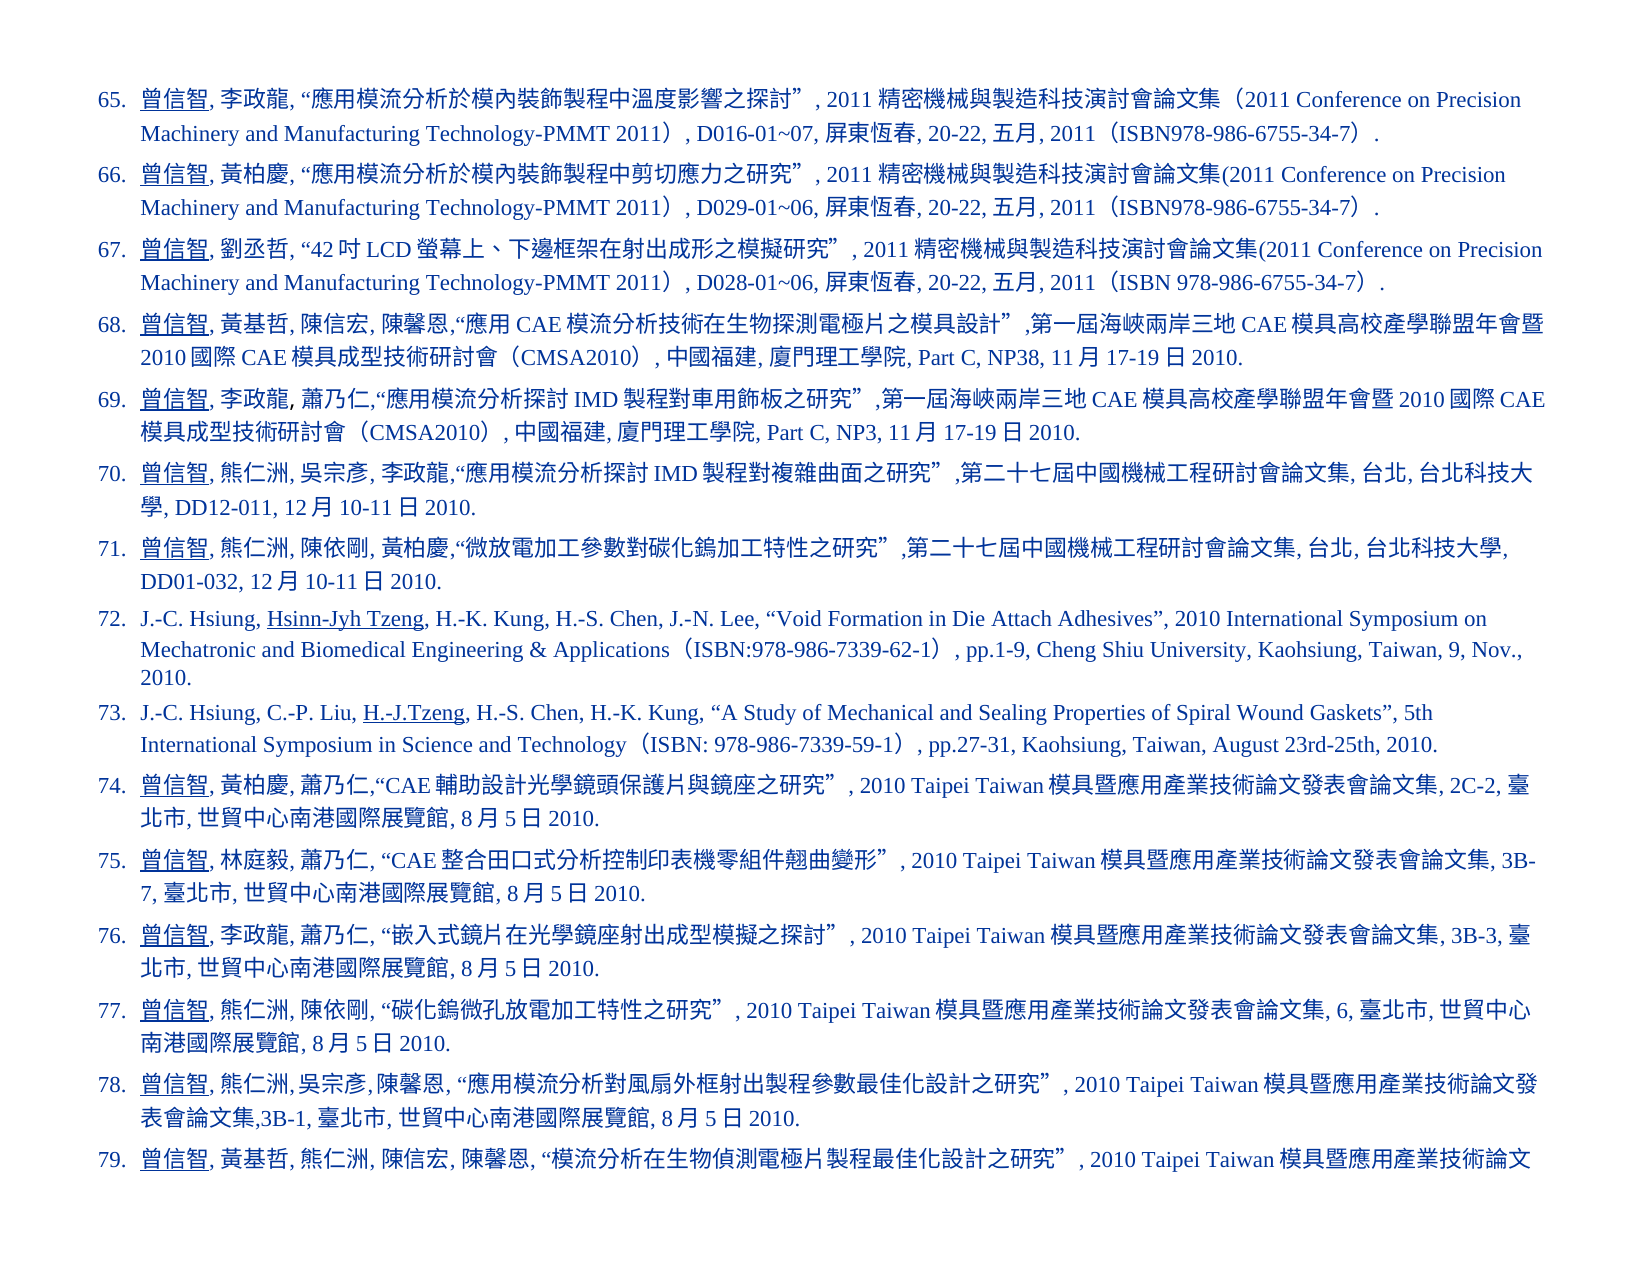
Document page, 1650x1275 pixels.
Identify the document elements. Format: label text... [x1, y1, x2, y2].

table_cell 曾信智、徐志芳, “探討模流分析塑膠射出本體優化製程研究”, 屏東, PMMT2022 第20屆精密機械與製造科技研討會, 2022. 曾信智、徐志芳, “摺疊拐杖傘改良設計研究”, 屏東, PMMT2022 第20屆精密機械與製造科技研討會, 2022. 曾信智、李佑恩、林沅昭、徐松華、吳昕展, “智慧控制收納盒”, 屏東, PMMT2022 第20屆精密機械與製造科技研討會, 2022. 曾信智、王伯維, “探討分析濾水器外殼優化製程之研究”, 國立虎尾科技大學, 中國機械工程學會第三十八屆全國學術研討會(2021CSME), 2021. Hsinn-Jyh Tzeng, Jing-Ru Yang, “'A Study on Intelligent Control Shoe Box with Dehumidification and Deodorization”, 2021 International Symposium on Novel and Sustainable Technology(ISNST 2021) Tainan, Taiwan, 2021. Hsinn-Jyh Tzeng, Zhi-Fang Xu, “Investigation an Improved and Invented Design of Cane Umbrella”, 2021 International Symposium on Novel and Sustainable Technology(ISNST 2021) Tainan, Taiwan, 2021. Hsinn-Jyh Tzeng, Bo-Wei Wang “A Study on Design of a Pharmaceutical Dehumidification Box with Multi-Functions”, 2021 International Symposium on Novel and Sustainable Technology(ISNST 2021) Tainan, Taiwan, 2021. 曾信智、黃銘政、楊靜茹、黃盈慈, “精密金屬射出成形拋光製程優化研究”, 屏東, PMMT2021 第19屆精密機械與製造科技研討會, 2021. Zhi-Fang Xu, Hsinn-Jyh Tzeng, “ A Study of the Folding Umbrella Stick with Solar-Powered LED Lighting”, 19th International Symposium on Advanced Technology (ISAT-19) Laguna, 2021. Zhi-Fang Xu, Hsinn-Jyh Tzeng, “'Investigation the Folding umbrella stick with solar powered LED lighting”, The 14th International Symposium in Science and Technology, Bangkok, International Symposium on Novel and Sustainable Technology, (2020ISNST) Tainan, Taiwan, 2020. Hsinn-Jyh Tzeng, Cheng-Jhe Liou, Jen-Chou Hsiung, Zhi-Fang Xu, “A Study of Using Mold Flow Analysis to Discuss Over-Molding Injection on Complex Surface Defects”, 'The 14th International Symposium in Science and Technology, Bangkok, International Symposium on Novel and Sustainable Technology, (2020ISNST) Tainan, Taiwan, 2020. H. J. Tzeng, Ting-Wen Chu, Zhi-Fang Xu “A Study of Lapping Applied to Micro Finishing on Complex Surfaces”, The 14th International Symposium in Science and Technology, Bangkok, International Symposium on Novel and Sustainable Technology, (2020ISNST) Tainan, Taiwan, 2020. 徐志芳、曾信智、倪瑋志、王偉丞, “太陽能發電LED摺疊拐杖傘研究”, 國立虎尾科技大學, 中國機械工程學會第三十七屆全國學術研討會(CSME2020), 2020. H. J. Tzeng, “'Investigation the Precision Metal Injection Molding on Stainless Steel for Optimization Process”, The 14th International Symposium in Science and Technology, International Symposium on Novel and Sustainable Technology, (2019ISNST) Tainan, Taiwan, 2019. 曾信智、熊仁洲、黃銘政、林鈺祥, “探討金屬射出AISI 316L不銹鋼對拋光製程優化參數之研究”, 國立師範大學, 中國機械工程學會第三十六屆全國學術研討會, 2019 J. -C. Hsiung, J. -H. Wu, H. -K. Kung, H. -J. Tzeng, “Application of Cryogenic Treatment to Enhance the Tool Life of the TiAlN Coated Tungsten Carbide Milling Cutter”, 'The 14th International Symposium in Science and Technology, Bangkok, Thailand ISST 2019. 曾信智, 熊仁洲, 陳信宏,王伯維, “模流分析對射出電極片製程最佳化研究”, 屏東, PMMT2019精密機械與製造科技研討會, 2019. 曾信智, 陳信宏,“應用模流分析對生醫電極片製程最佳化條件之研究”, 國立中正大學, 中國機械工程學會第三十五屆全國學術研討會, 2018. 曾信智, 黃銘政,“應用精密金屬射出對AISI 316L不鏽鋼製程參數優化之研究”, 國立中興大學, 2018台灣精密工程科技研討會, 2018. 熊仁洲, 曾信智, 龔皇光,“鈦合金引擎托架孔加工變形之研究與改善”, 高雄市, 107中華民國品質學會研討會, 2018. H.-J. Tzeng, H.-H. Chen, “The study of Optimization Process of Bio-Detection Electrode by using Mold Flow Analysis”, 2018 International Symposium on Novel and Sustainable Technology (2018 ISNST), Tainan, Taiwan, 2018. J.-C. Hsiung,H.-M. Tsai, H.-J. Tzeng, P.-Y. Lin, J.-C. Chen, “Failure Analysis of the Wheel Flange Lubricator and Bracket”, 2018The 13th International Symposium in Science and Technology, Kaohsiung, Taiwan, 2018. 曾信智, 熊仁洲,“應用模流分析探討塑膠射出成型最佳製程參數之研究”, 屏東, PMMT2018精密機械與製造科技研討會, 2018. 曾信智, 熊仁洲, 黃銘政,“應用模流分析對金屬射出製程最佳化研究”, 台中市, 中國機械工程學會第三十四屆全國學術研討會, 2017. 熊仁洲, 曾信智, 龔皇光,“Inconel 718發動機短機匣加工變形之研究與改善”, 高雄市, 106中華民國品質學會研討會, 2017. J.-C. Hsiung, Y.-H. Cheng, H.-J. Tzeng, C.-K. Hsiao, S.-W. Yang, H.S, Chen,“Study of the Application of Cryogenic Treatment on Bone Saw Blade to Decrease Temperature Rise and Wear During Bone Cutting”, The 12th INTERNATIONAL SYMPOSIUM IN SCIENCE AND TECHNOLOGY, 檳城島喬治市, 2017. 曾信智 、黃銘政、鄧光志,“探討淨水器本體最佳化製程分析之研究”, 新竹, 中國機械工程學會第三十三屆全國學術研討會論文, 2016. 曾信智, 熊仁洲, 鄧光志,“螺旋研拋法對金屬射出316L不銹鋼表面精修研究”, 新竹, 2016 台灣精密工程技術研討會, 2016. Hsinn-Jyh Tzeng, Po-Chin Huang,“A Study in The Discussion of The effect of In-Mold Decoration Process for Shear Stress through Mold Flow Analysis”, 2016 International Symposium on Novel and Sustainable Technology, Tainan, Taiwan, 2016. Hsinn-Jyh Tzeng, Jen-Chou Hsiung, Cheng-Lung Lee, “The Study of Using Mold Flow Analysis to Investigate The Effect of Temperature for In-Mold Decoration Process”, 2016 International Symposium on Novel and Sustainable Technology, Tainan, Taiwan, 2016. 熊仁洲、曾信智、賴柏丞,“下水道管材接頭翹曲變形之研究”, 台北市, 2016模具暨應用產業技術論文, 2016. 曾信智、熊仁洲、林炎成,“探討濾水器本體最佳化製程分析之研究”, 屏東, PMMT2016精密機械與製造科技研討會屏東, 2016. 曾信智、熊仁洲、林炎成、鄧文斌,“探討金屬射出牙套最佳化製程分析之研究”, 屏東, PMMT2016精密機械與製造科技研討會屏東, 2016. Hsinn-Jyh Tzeng, Cheng-Jhe Liou, Chung-Ming Tsai and Li-Ming Chu,“A Study of Mold Flow Analysis in Over-Molding of the Plastic Handle”, 2015-ISNST Symposium(2015國際奈米研討會), Tainan, Taiwan, 2015. Li-Ming Chu, Zong-wei Huang, Jer-Jia Sheu, Hsinn-Jyh Tzeng, and Wei-Chin Chang,“EFFECTS OF MICROPOLAR LUBRICANTS ON PURE SQUEEZE EHL MOTION OF CIRCULAR CONTACTS UNDER CONSTANT LOAD CONDITION”, 2015-ISNST Symposium(2015國際奈米研討會), Tainan, Taiwan, 2015. Jen-Chou Hsiung, Chih-Kun Hsiao, H.-J Tzeng, J.-N. Lee, H.-S. Chen, H.-K. Kung, “Influence of cryogenic treatment and coating on heat generation and wear resistance during bone drilling”, The 10th International Symposium in Science and Technology 2015, 曼谷, 2015. 曾信智、熊仁洲、林炎成、黃銘政,“應用模流分析探討精密金屬射出成型最佳製程參數之研究”, 2015精密機械與製造科技研討會, 屏東, 2015(ISBN978-986-88284-3-8). 曾信智,鄧文斌,“應用模流分析探討精密金屬牙套製程參數優化之研究”, 2014模具暨應用產業技術論文, 台北市, 2014. 曾信智、鄧光志、鄧文斌、黃百毅,“複合螺旋研拋機制對生醫等級316L不銹鋼表面特性之影響”, NMC2014第十八屆奈米工程暨微系統技術研討會, 台南市, 2014. J.-C. Hsiung, Hsinn-Jyh Tzeng, H.-K. Kung, H.-S. Chen,“Effect of Cryogenic Treatment on the Performance of Tugnsten Carbide Tool”, 9th International Symposium in Science and Technology, Kaohsiung, Taiwan, 2014. 曾信智、熊仁洲、鄧光志,“應用複合螺旋研拋法對金屬射出成型表面特性之研究”, 2014 精密機械與製造科技研討會, 屏東, 2014. J.-C. Hsiung, G.H. Tan, H.-J Tzeng, H.-S. Chen, H.-K. Kung,“The Study of Wear Resistance of the Artificial Knee Joint”, 2013 International Symposium on Mechatronic and Biomedical Engineering & Applications, Kaohsiung, Taiwan, 2013. 熊仁洲,黃國峻,曾信智,“織袋機凸輪輕量化設計之研究”, 2013空軍官校航空電子學術研討會, 高雄市, 2013. 曾信智,黃銘政, 吳光國,鄭仲景,“應用模流分析探討淨水器底座製程參數優化之研究”, 2013模具暨應用產業技術論文發表會, 台北市, 2013. 曾信智,黃銘政,鄧光志,陳建良,“複合精微渦流研拋法特性之研究”, 2013模具暨應用產業技術論文發表會, 台北市, 2013. 曾信智、鄧光志、黃銘政,“精微磁力螺旋複合研拋技術應用於複雜曲面之研究”, 2013 Conference on Precision Machinery and Manufacturing Technology-PMMT 2013, 屏東, 2013. 曾信智、黃銘政、鄧光志,“精密金屬射出齒科矯正器製程拋光之研究”, 2013 Conference on Precision Machinery and Manufacturing Technology-PMMT 2013, 屏東, 2013. 曾信智、黃銘政、鄧光志,“家電淨水器塑膠製品精進設計之研究”, 2013 Conference on Precision Machinery and Manufacturing Technology－PMMT 2013, 屏東, 2013. 曾信智、黃銘政、鄧光志,“精微磁力螺旋複合研拋技術應用於複雜曲面之研究”, 行政院國科會100年度固力學門計畫成果報告, 國立中山大學，高雄市, 2012. 曾信智、熊仁洲、甘晏璇、鄧光志,“應用模流分析探討氣體輔助射出成型製程優化之研究”, 中國機械工程學會第二十九屆全國學術研討會, 國立中山大學，高雄市, 2012. 熊仁洲、鄭牧謙、曾信智、龔皇光,“應用超冷處理提升鎢鋼刀具壽命之研究”, 中國機械工程學會第二十九屆全國學術研討會, 國立中山大學，高雄市, 2012. 曾信智、熊仁洲、甘晏璇,“車用電視邊框射出製程優化之研究”, 中華民國第十六屆車輛工程學術研討會, 國立臺北科技大學車輛工程系, 台灣台北, 2012. 曾信智、熊仁洲、劉丞哲、黃銘政、鄧光志,“應用模流分析探討雙料射出成形對螺絲起子把手表面缺陷之研究”, 中華民國第十六屆車輛工程學術研討會, 南開科技大學, 台灣南投, 2012. J.-C. Hsiung, H.-J Tzeng, H.-K. Kung, H.-S. Chen,“A Study of Thermal Spray Coating on Artificial Knee Joints”, 2012 International Symposium on Mechatronic and Biomedical Engineering & Applications, Cheng Shiu University, Kaohsiung, Taiwan, 2012. 曾信智、甘晏璇、吳光國、鄭仲景,“42吋邊框射出製程優化之研究”, 2012模具暨應用產業技術論文發表會, 臺北市, 世貿中心南港國際展覽館, 2012. 曾信智、甘晏璇、吳光國、鄭仲景,“淨水器外殼射出破裂優化之研究”, 2012模具暨應用產業技術論文發表會, 臺北市, 世貿中心南港國際展覽館, 2012. Hsinn-Jyh Tzeng, Jen-Chou Hsiung, Cheng-zhe Liu, Kuang Chih Teng,“Multi-Component Molding runner design of warping influence research(雙料注塑成形流道設計影響翹曲之研究)”, 2012 Conference on Precision Machinery and Manufacturing Technology-PMMT 2012, 屏東, 2012. 曾信智、熊仁洲、鄧光志,“淨水器外殼射出製程優化之研究”, 中國機械工程學會第二十八屆全國學術研討會論文 國立中興大學,台中市, 2012. Hsinn-Jyh Tzeng, Jen-Chou Hsiung,Cheng-Lung Lee, “Cheng-zhe Liu,“A Study Of Mold Flow Analysis In Family Mold For In-Mold Decoration”, 2011 International Symposium on Nano Science and Technology(ISBN:978-986-6975-47-9), 2011. J.-C Hsiung and H.-J. Tzeng, “Determination of Cure Stresses of Polymeric Adhesives by a Modified Rheovibron DDV-II-B”, 2011 International Symposium on Mechatronics and Biomedical Engineering & Applications (ISBN:978-986-7339-69-0) , Cheng Shiu University, Kaohsiung, Taiwan, 2011. 曾信智, 李政龍,熊仁洲,蕭乃仁,“利用模流分析進行車用飾板製程最佳化設計”, 2011模具暨應用產業技術論文發表會, 臺北市, 2011. J.-C. Hsiung, R.-T. Shieh, H.-J.Tzeng, H.-K. Kung, and H.-S. Chen, “Effect of Cryogenic Treatment on the Impact and Wear Properties of Plastic Lenses”, 6th International Symposium in Science and Technology, Kansai University, 2011. J.-C. Hsiung, Yu-Ting Tung, H.-J.Tzeng, H.-K. Kung, and H.-S. Chen, “A Study of Structure and Process Parameters of Low Stress Spiral Wound Gasket”, 6th International Symposium in Science and Technology, Kansai University, 2011. 曾信智, 鄧光志, “40吋左右邊框架射出成形模擬之探討”, 2011 精密機械與製造科技演討會論文集（2011 Conference on Precision Machinery and Manufacturing Technology-PMMT 2011）, D019-1~6, 屏東恆春, 20-22, 五月, 2011（ISBN978-986-6755-34-7）. 曾信智, 李政龍, “應用模流分析於模內裝飾製程中溫度影響之探討”, 2011 精密機械與製造科技演討會論文集（2011 Conference on Precision Machinery and Manufacturing Technology-PMMT 2011）, D016-01~07, 屏東恆春, 20-22, 五月, 2011（ISBN978-986-6755-34-7）. 曾信智, 黃柏慶, “應用模流分析於模內裝飾製程中剪切應力之研究”, 2011 精密機械與製造科技演討會論文集(2011 Conference on Precision Machinery and Manufacturing Technology-PMMT 2011）, D029-01~06, 屏東恆春, 20-22, 五月, 2011（ISBN978-986-6755-34-7）. 曾信智, 劉丞哲, “42吋LCD螢幕上、下邊框架在射出成形之模擬研究”, 2011 精密機械與製造科技演討會論文集(2011 Conference on Precision Machinery and Manufacturing Technology-PMMT 2011）, D028-01~06, 屏東恆春, 20-22, 五月, 2011（ISBN 978-986-6755-34-7）. 曾信智, 黃基哲, 陳信宏, 陳馨恩,“應用CAE模流分析技術在生物探測電極片之模具設計”,第一屆海峽兩岸三地CAE模具高校產學聯盟年會暨2010國際CAE模具成型技術研討會（CMSA2010）, 中國福建, 廈門理工學院, Part C, NP38, 11月17-19日2010. 曾信智, 李政龍, 蕭乃仁,“應用模流分析探討IMD製程對車用飾板之研究”,第一屆海峽兩岸三地CAE模具高校產學聯盟年會暨2010國際CAE模具成型技術研討會（CMSA2010）, 中國福建, 廈門理工學院, Part C, NP3, 11月17-19日2010. 曾信智, 熊仁洲, 吳宗彥, 李政龍,“應用模流分析探討IMD製程對複雜曲面之研究”,第二十七屆中國機械工程研討會論文集, 台北, 台北科技大學, DD12-011, 12月10-11日2010. 曾信智, 熊仁洲, 陳依剛, 黃柏慶,“微放電加工參數對碳化鎢加工特性之研究”,第二十七屆中國機械工程研討會論文集, 台北, 台北科技大學, DD01-032, 12月10-11日2010. J.-C. Hsiung, Hsinn-Jyh Tzeng, H.-K. Kung, H.-S. Chen, J.-N. Lee, “Void Formation in Die Attach Adhesives”, 2010 International Symposium on Mechatronic and Biomedical Engineering & Applications（ISBN:978-986-7339-62-1）, pp.1-9, Cheng Shiu University, Kaohsiung, Taiwan, 9, Nov., 2010. J.-C. Hsiung, C.-P. Liu, H.-J.Tzeng, H.-S. Chen, H.-K. Kung, “A Study of Mechanical and Sealing Properties of Spiral Wound Gaskets”, 5th International Symposium in Science and Technology（ISBN: 978-986-7339-59-1）, pp.27-31, Kaohsiung, Taiwan, August 23rd-25th, 2010. 曾信智, 黃柏慶, 蕭乃仁,“CAE輔助設計光學鏡頭保護片與鏡座之研究”, 2010 Taipei Taiwan模具暨應用產業技術論文發表會論文集, 2C-2, 臺北市, 世貿中心南港國際展覽館, 8月5日2010. 曾信智, 林庭毅, 蕭乃仁, “CAE整合田口式分析控制印表機零組件翹曲變形”, 2010 Taipei Taiwan模具暨應用產業技術論文發表會論文集, 3B-7, 臺北市, 世貿中心南港國際展覽館, 8月5日2010. 曾信智, 李政龍, 蕭乃仁, “嵌入式鏡片在光學鏡座射出成型模擬之探討”, 2010 Taipei Taiwan模具暨應用產業技術論文發表會論文集, 3B-3, 臺北市, 世貿中心南港國際展覽館, 8月5日2010. 曾信智, 熊仁洲, 陳依剛, “碳化鎢微孔放電加工特性之研究”, 2010 Taipei Taiwan模具暨應用產業技術論文發表會論文集, 6, 臺北市, 世貿中心南港國際展覽館, 8月5日2010. 曾信智, 熊仁洲, 吳宗彥, 陳馨恩, “應用模流分析對風扇外框射出製程參數最佳化設計之研究”, 2010 Taipei Taiwan模具暨應用產業技術論文發表會論文集,3B-1, 臺北市, 世貿中心南港國際展覽館, 8月5日2010. 曾信智, 黃基哲, 熊仁洲, 陳信宏, 陳馨恩, “模流分析在生物偵測電極片製程最佳化設計之研究”, 2010 Taipei Taiwan模具暨應用產業技術論文發表會論文集, 3B-10, 臺北市, 世貿中心南港國際展覽館, 8月5日2010. Hsinn-Jyh Tzeng, Ting-Yi Lin, Nai-Ren Shiau, “Taguchi Methods Applies in the CAE Analysis on Warpage Behavior”, 2010 Conference on Precision Machinery and Manufacturing Technology-PMMT 2010（ISBN:978-986-6755-29-3）, A04-01~07, Pington County, Taiwan, 22-23, May, 2010. Hsinn-Jyh Tzeng, Ji-Jer Huang , Jen-Chou Hsiung, Hsin-Hung Chen, Hsin-En Chen, “Application of Simulation Analysis for Process Parameters Optimization Design in the Medicine-Box Shell”, 2010 Conference on Precision Machinery and Manufacturing Technology-PMMT 2010（ISBN:978-986-6755-29-3）, A20-01~09, Pington County, Taiwan, May, 22, May, 2010. Hsinn-Jyh Tzeng, Jen-Chou Hsiung, Yi-Gang Chen, “A Study of Taguchi method on Micro-hole EDM Machining Properties for Tungsten carbide”, 2010 Conference on Precision Machinery and Manufacturing Technology-PMMT 2010（ISBN:978-986-6755-29-3）, C29-01~06, Pington County, Taiwan, 22, May, 2010. Hsinn-Jyh Tzeng, Jen-Chou Hsiung, Cheng-Lung Lee, “An Investigation of the Simulation for Digital Camera Optical Mirror Base”, 2010 Conference on Precision Machinery and Manufacturing Technology-PMMT 2010（ISBN:978-986-6755-29-3）, A31-01~07, Pington County, Taiwan, 22-23, May, 2010. 曾信智, 熊仁洲, 陳依剛, “微孔放電加工參數對碳化鎢加工表面形貌真圓度影響之研究”, 第二十六屆中國機械工程研討會論文集, 台南市, 國立成功大學, D01-033, 11月20-21日, 2009 曾信智, 陳順隆, 熊仁洲, 朱廷文, 林庭毅, “微孔放電加工參數對AISI316L不鏽鋼加工特性影響之研究”, 第二十六屆中國機械工程研討會論文集, 台南市, 國立成功大學, D02-045, 11月20-21日, 2009. J.-C. Hsiung, Y.-T. Tung, H.-J.Tzeng, H.-S. Chen, H.-K. Kung, “Selection Criterion and Software Development for Sealing Gasket”, pp.234-239（ISBN:978-986-7339-508）, 2009 International Symposium on Mechatronic and Biomedical Engineering & Applications, Cheng Shiu University, Kaohsiung, Taiwan, 5, Nov., 2009. 曾信智, 吳宗彥, 陳馨恩, “應用模流分析於藥盒外殼射出成型製程之探討”, CAE Molding Conference 2009, 臺北市, 世貿中心, 8月7日2009. 曾信智, 黃基哲, 陳信宏, 陳馨恩, “應用CAE模流分析技術在生物探測電極片之模具設計”, 2009模具暨應用產業技術論文發表會論文集, 臺北市, 世貿中心南港展覽館, 8月6日2009. 曾信智, 陳依剛, 陳馨恩, “CAE模流分析技術應用在彩蛋繪製機底座多模穴設計之探討”, 2009模具暨應用產業技術論文發表會論文集, 臺北市, 世貿中心南港展覽館, 8月6日2009. 曾信智, 吳宗彥,陳馨恩, “應用模流分析探討彩蛋器外殼最佳流道及澆口位置設計之影響 ”, 2009模具暨應用產業技術論文發表會論文集, 臺北市, 世貿中心南港展覽館, 8月6日2009. Hsinn-Jyh Tzeng, Yuh-Ping Chang , Ting-Wen Chu, “A Study of Surface Characteristics of Micro-EDM for SUS316L steel”, 2009 Conference on Precision Machinery and Manufacturing Technology-PMMT 2009, Pington County, Taiwan, C29-01~08, 22~24, May, 2009. 曾信智, 陳宛君, 杜昆澤, 朱廷文, 葉啟東, “LCD塑膠射出成型品翹曲缺陷與問題分析之研究”, 第二十五屆中國機械工程研討會論文集, 彰化, 大葉大學,D23-09, CSME25-1135, 11月21-22日, 2008. Jen-Chou Hsiung, Hsinn-Jyh Tzeng, “Applying Six Sigma Approach (DMADV) to Improve Quality of Marking Cartridge”, 2008 International Symposium of Quality Management, Kaohsiung, Taiwan, pp. 1~14, 8, Nov. 2008. Hsinn-Jyh Tzeng, Jen-Chou Hsiung and Ting-Wen Chu, “A Study of Spiral Polishing Applied to Micro Finishing for Screw Surface”, PH-01, pp. 318-319, 2008 International Symposium on Mechatronic and Biomedical Engineering & Applications, Southern Taiwan University, Tainan, Taiwan, 7, Nov., 2008. Jen-Chou Hsiung, Hsinn-Jyh Tzeng, H.-S. Chen, H.-K. Kung , “Cure Characterization of Polymeric Die Attach Adhesives”, pp.96-107（ISBN:978-986-7339-379）, 2008 International Symposium on Mechatronic and Biomedical Engineering & Applications, Cheng Shiu University, Kaohsiung, Kaohsiung, Taiwan, 5~6, Nov., 2008. 曾信智, 林銘賢, 蔡元斌, 張良印,謝天銘, 蕭乃仁,吳光國, “應用模流分析找尋最佳進澆位置及冷卻效益之冰酒桶模具研究”, 2008 CAE Molding conference, 臺北, 8月23日, 2008. 曾信智, 吳祈宇, 杜鑑玶, 李英瑞, 鄭昱楨, 吳光國、李榮坤, “應用模流分析探討國際插頭嵌入件之翹曲問題”, 2008 CAE Molding conference, 臺北, 8月23日 2008. 曾信智, 瞿嘉駿, 陳瀅先, 丁聖倫, 蕭乃仁, “模流分析在淨水器塑膠外殼模具之應用”, 2008模具技術與論文發表會論文集, 臺北, 世貿中心, 3B-10, pp. 198-205, 8月22日 2008. Hsinn-Jyh Tzeng, Jen-Chou Hsiung ,Ting-Wen Chu and Peng-Jen Chen；“A study of spiral polishing applied to micro finishing for screw surface”, 2008 Conference on Precision Machinery and Manufacturing Technology-PMMT 2008, Pington County, Taiwan, A29-01~06, 23~25, May, 2008. Hsinn-Jyh Tzeng, Jen-Chou Hsiung, Cheng-Yueh Tsai, and Chin-Shun Wang；“Characteristic study of spiral polishing with magnetic abrasive on micro finishing surface”, 2008 Conference on Precision Machinery and Manufacturing Technology-PMMT 2008, Pington County, Taiwan, E04-01~07, 23~25, May, 2008. C-C Chu, 曾信智, Y-X Chen, S-L Ting, “Mold Flow Analysis for Plastic Case of Water Purification”, 2008 Conference on Precision Machinery and Manufacturing Technology-PMMT 2008, Pington County, Taiwan, A18-01~09, 23~25, May, 2008. 曾信智, 陳順隆, 熊仁洲, 朱廷文, 王進順, “螺旋磨料流動加工應用於內螺旋表面精拋研究”, 第二十四屆中國機械工程研討會論文集, 中壢, 中原大學, D01-0058, 11月23-24日2007. Jen-Chou Hsiung, H.- J. Tzeng, “Suppression of Outgassing for Die Attach Adhesives by the Multi-Step Cure Schedule”, 2007 Taiwan-Russia-Singapore Trilateral Symposium, pp.129-136, Cheng Shiu University, Kaohsiung, Taiwan, 6th Nov, 2007. 曾信智, 熊仁洲, “電子束銲接參數對鎳鉻鉬釩合金鋼疲勞裂縫成長特性之影響”, 台灣銲接協會96年論文發表會論文集, 臺南, 南台科技大學, pp. A52-A58, 10月26日2007. 蔡爭岳, 曾信智, 李子元, 歐瑋明, “焊料工廠現場人員工安知識調查”, 產業管理創新研討會,第五屆(2007), 台中, 修平技術學院, pp. C241-C243, 5月25日2007. 曾信智, 顏炳華, 王則眾, “精微螺旋研拋表面精修特性研究”, 第二十三屆中國機械工程研討會論文集, 臺南, 崑山科技大學, D2-049, pp.33, 11月24-25日2006. [96, 75, 1554, 1176]
